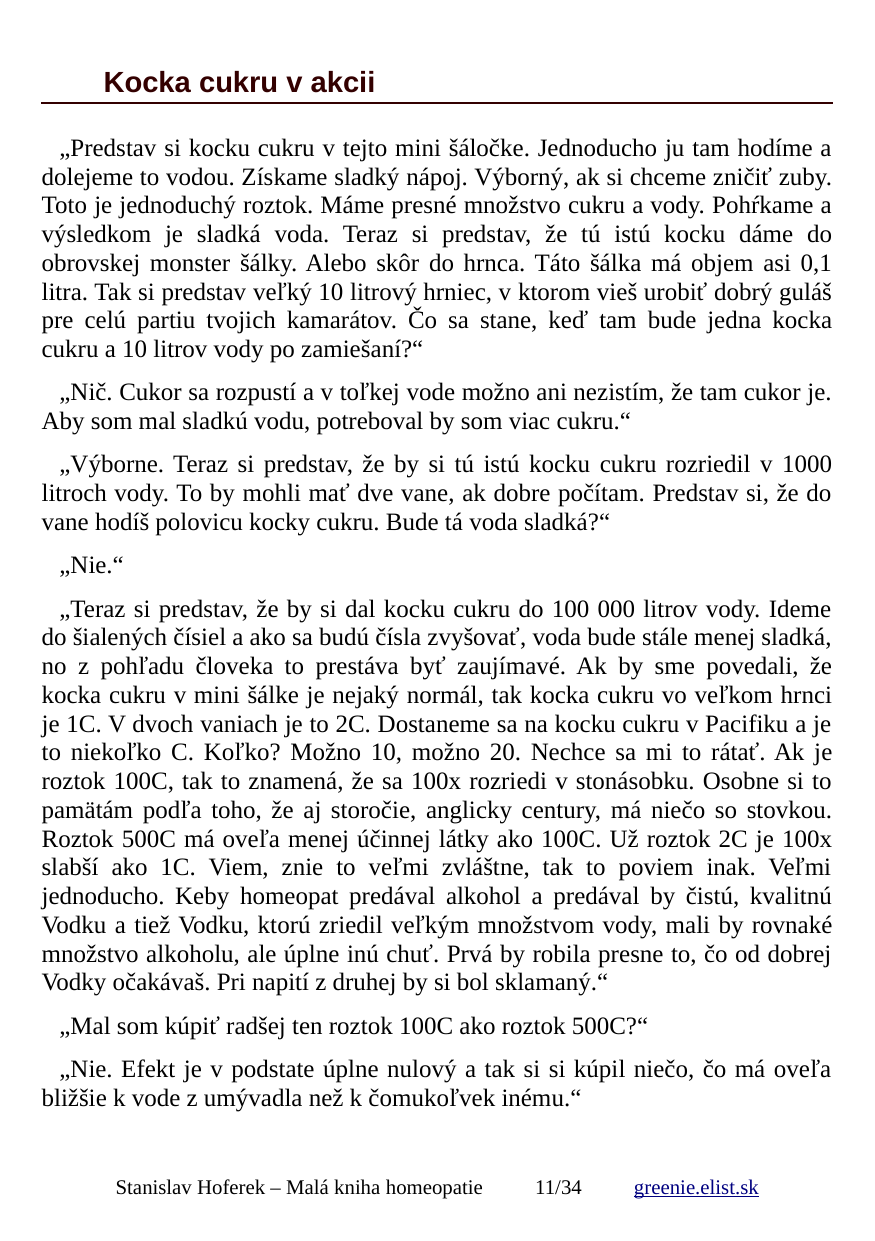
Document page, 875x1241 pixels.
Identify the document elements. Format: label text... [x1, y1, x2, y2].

text „Teraz si predstav, že by si dal kocku cukru do 100 000 litrov vody. Ideme do šialených čísiel a ako sa budú čísla zvyšovať, voda bude stále menej sladká, no z pohľadu človeka to prestáva byť zaujímavé. Ak by sme povedali, že kocka cukru v mini šálke je nejaký normál, tak kocka cukru vo veľkom hrnci je 1C. V dvoch vaniach je to 2C. Dostaneme sa na kocku cukru v Pacifiku a je to niekoľko C. Koľko? Možno 10, možno 20. Nechce sa mi to rátať. Ak je roztok 100C, tak to znamená, že sa 100x rozriedi v stonásobku. Osobne si to pamätám podľa toho, že aj storočie, anglicky century, má niečo so stovkou. Roztok 500C má oveľa menej účinnej látky ako 100C. Už roztok 2C je 100x slabší ako 1C. Viem, znie to veľmi zvláštne, tak to poviem inak. Veľmi jednoducho. Keby homeopat predával alkohol a predával by čistú, kvalitnú Vodku a tiež Vodku, ktorú zriedil veľkým množstvom vody, mali by rovnaké množstvo alkoholu, ale úplne inú chuť. Prvá by robila presne to, čo od dobrej Vodky očakávaš. Pri napití z druhej by si bol sklamaný.“ [41, 594, 833, 996]
subtitle Kocka cukru v akcii [41, 62, 833, 102]
text „Nič. Cukor sa rozpustí a v toľkej vode možno ani nezistím, že tam cukor je. Aby som mal sladkú vodu, potreboval by som viac cukru.“ [41, 377, 833, 435]
text „Mal som kúpiť radšej ten roztok 100C ako roztok 500C?“ [41, 1011, 833, 1039]
text „Výborne. Teraz si predstav, že by si tú istú kocku cukru rozriedil v 1000 litroch vody. To by mohli mať dve vane, ak dobre počítam. Predstav si, že do vane hodíš polovicu kocky cukru. Bude tá voda sladká?“ [41, 449, 833, 536]
text „Predstav si kocku cukru v tejto mini šáločke. Jednoducho ju tam hodíme a dolejeme to vodou. Získame sladký nápoj. Výborný, ak si chceme zničiť zuby. Toto je jednoduchý roztok. Máme presné množstvo cukru a vody. Pohŕkame a výsledkom je sladká voda. Teraz si predstav, že tú istú kocku dáme do obrovskej monster šálky. Alebo skôr do hrnca. Táto šálka má objem asi 0,1 litra. Tak si predstav veľký 10 litrový hrniec, v ktorom vieš urobiť dobrý guláš pre celú partiu tvojich kamarátov. Čo sa stane, keď tam bude jedna kocka cukru a 10 litrov vody po zamiešaní?“ [41, 133, 833, 363]
text „Nie.“ [41, 550, 833, 579]
text „Nie. Efekt je v podstate úplne nulový a tak si si kúpil niečo, čo má oveľa bližšie k vode z umývadla než k čomukoľvek inému.“ [41, 1054, 833, 1112]
